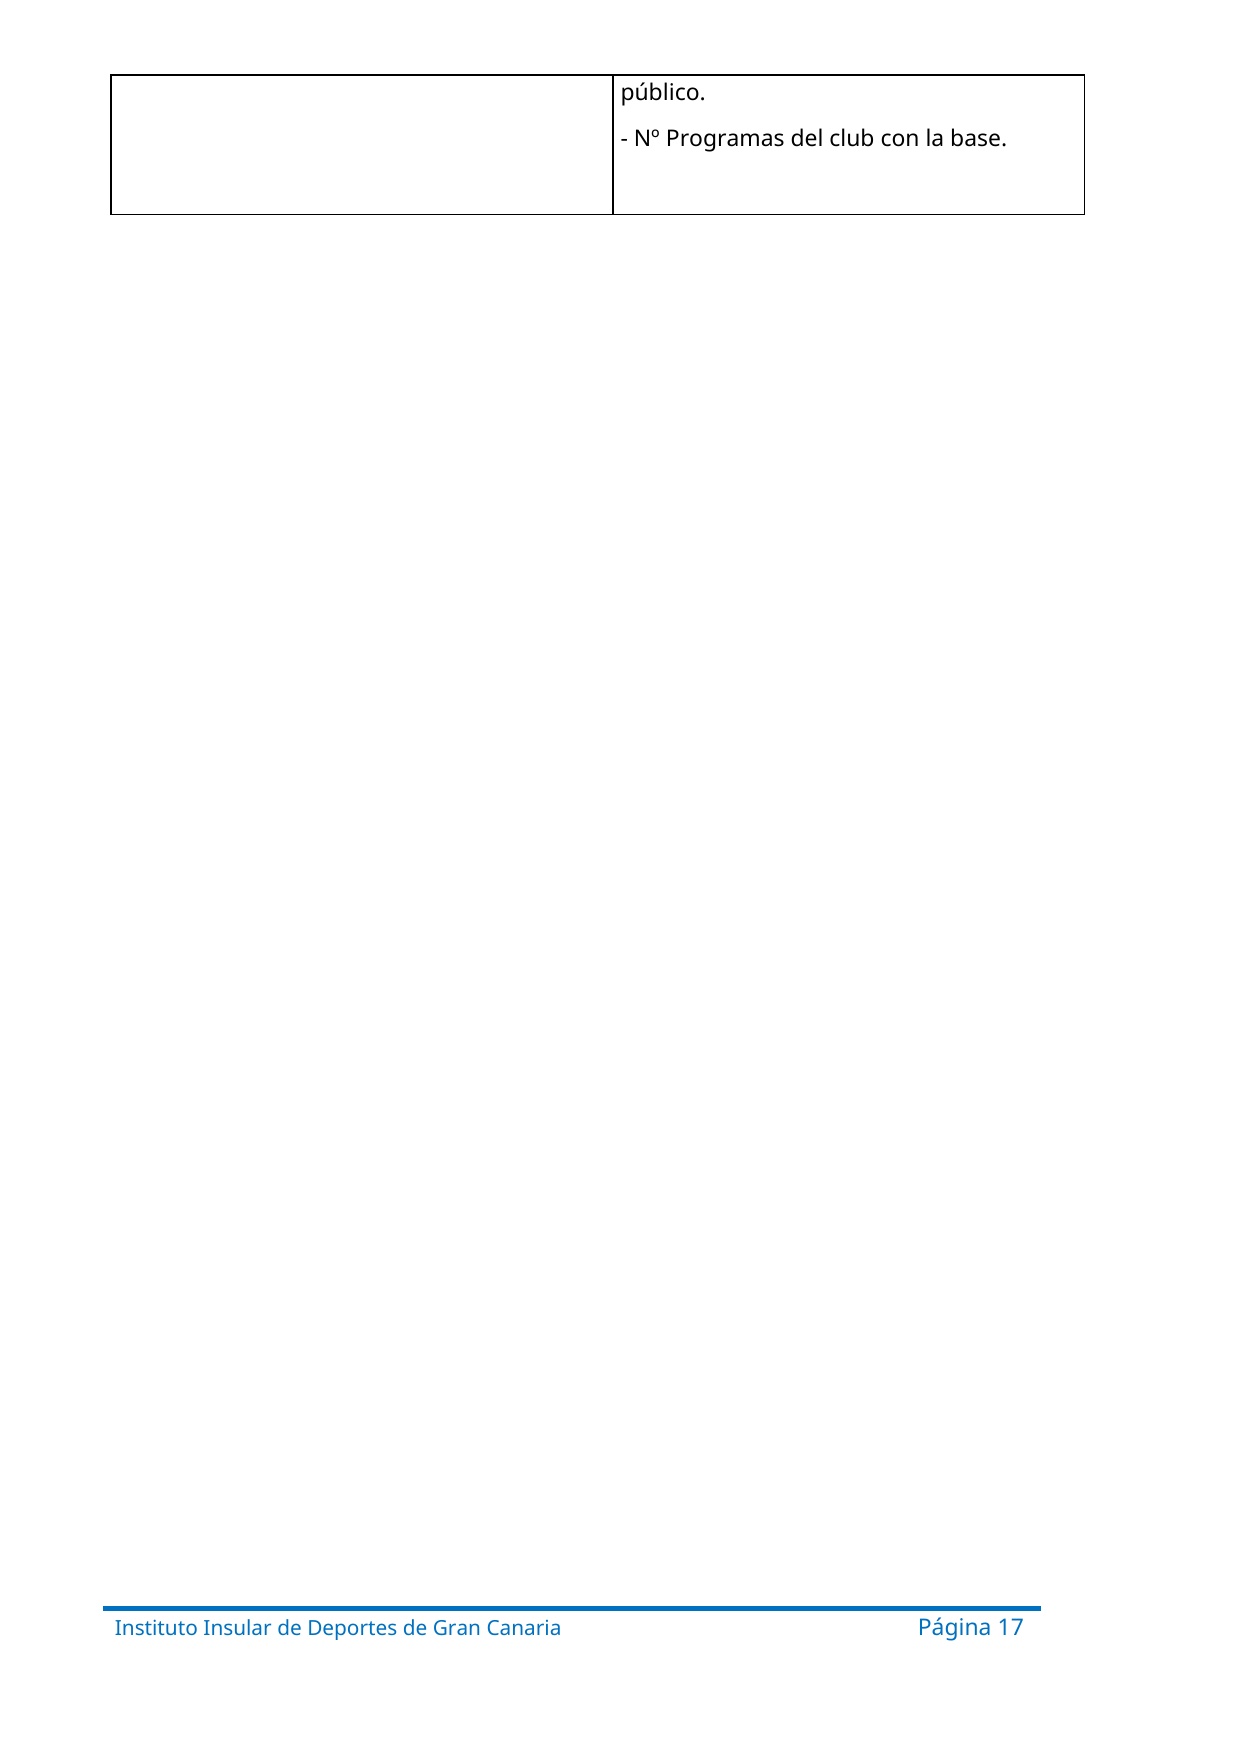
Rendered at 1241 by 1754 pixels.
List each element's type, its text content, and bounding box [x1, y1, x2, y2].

table_cell [112, 76, 612, 213]
table_cell público. - Nº Programas del club con la base. [614, 76, 1084, 213]
